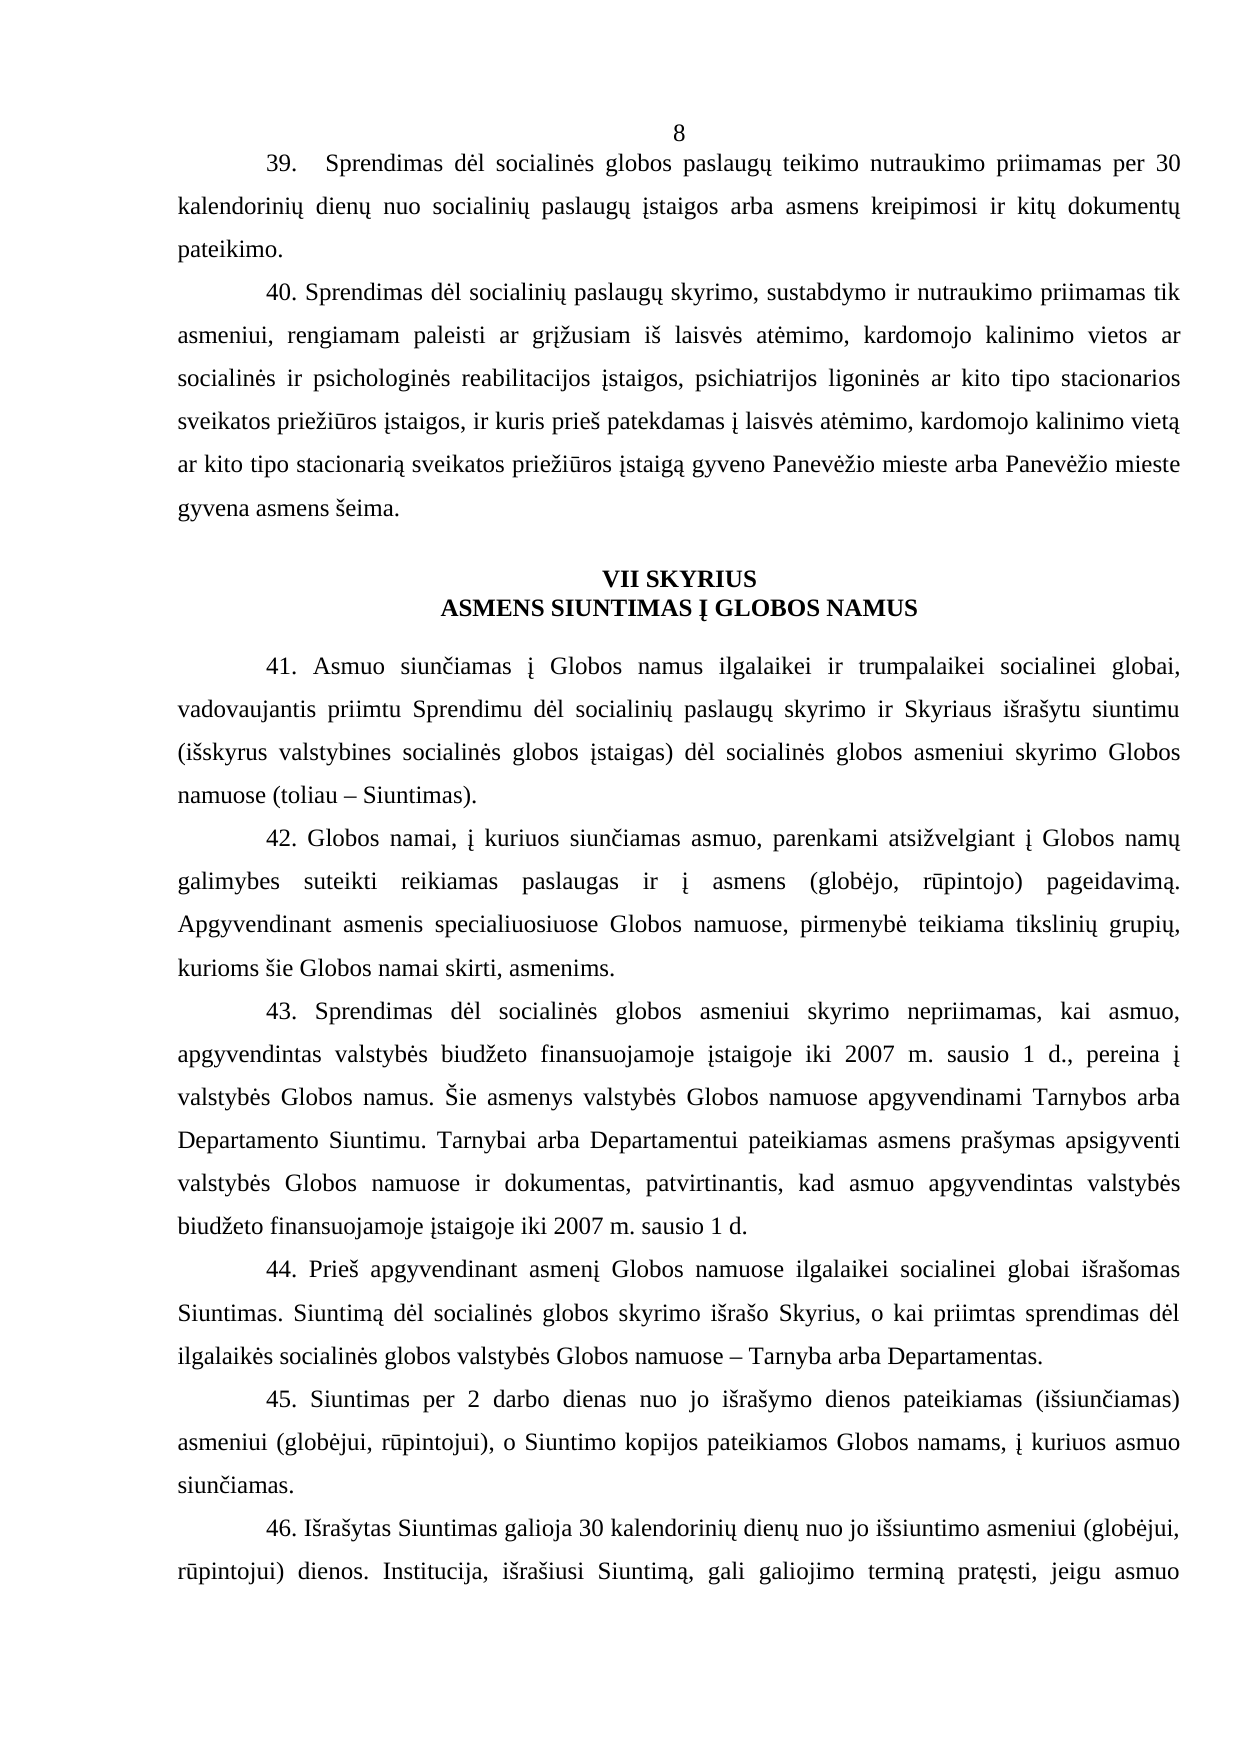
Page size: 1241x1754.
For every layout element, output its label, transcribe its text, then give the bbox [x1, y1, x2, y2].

text 39. Sprendimas dėl socialinės globos paslaugų teikimo nutraukimo priimamas per 30 kalendorinių dienų nuo socialinių paslaugų įstaigos arba asmens kreipimosi ir kitų dokumentų pateikimo. [177, 148, 1181, 263]
text 40. Sprendimas dėl socialinių paslaugų skyrimo, sustabdymo ir nutraukimo priimamas tik asmeniui, rengiamam paleisti ar grįžusiam iš laisvės atėmimo, kardomojo kalinimo vietos ar socialinės ir psichologinės reabilitacijos įstaigos, psichiatrijos ligoninės ar kito tipo stacionarios sveikatos priežiūros įstaigos, ir kuris prieš patekdamas į laisvės atėmimo, kardomojo kalinimo vietą ar kito tipo stacionarią sveikatos priežiūros įstaigą gyveno Panevėžio mieste arba Panevėžio mieste gyvena asmens šeima. [177, 277, 1181, 521]
text ASMENS SIUNTIMAS Į GLOBOS NAMUS [177, 593, 1181, 622]
text 42. Globos namai, į kuriuos siunčiamas asmuo, parenkami atsižvelgiant į Globos namų galimybes suteikti reikiamas paslaugas ir į asmens (globėjo, rūpintojo) pageidavimą. Apgyvendinant asmenis specialiuosiuose Globos namuose, pirmenybė teikiama tikslinių grupių, kurioms šie Globos namai skirti, asmenims. [177, 823, 1181, 981]
text 45. Siuntimas per 2 darbo dienas nuo jo išrašymo dienos pateikiamas (išsiunčiamas) asmeniui (globėjui, rūpintojui), o Siuntimo kopijos pateikiamos Globos namams, į kuriuos asmuo siunčiamas. [177, 1384, 1181, 1499]
text VII SKYRIUS [177, 564, 1181, 593]
text 44. Prieš apgyvendinant asmenį Globos namuose ilgalaikei socialinei globai išrašomas Siuntimas. Siuntimą dėl socialinės globos skyrimo išrašo Skyrius, o kai priimtas sprendimas dėl ilgalaikės socialinės globos valstybės Globos namuose – Tarnyba arba Departamentas. [177, 1254, 1181, 1369]
text 46. Išrašytas Siuntimas galioja 30 kalendorinių dienų nuo jo išsiuntimo asmeniui (globėjui, rūpintojui) dienos. Institucija, išrašiusi Siuntimą, gali galiojimo terminą pratęsti, jeigu asmuo [177, 1513, 1181, 1585]
text 43. Sprendimas dėl socialinės globos asmeniui skyrimo nepriimamas, kai asmuo, apgyvendintas valstybės biudžeto finansuojamoje įstaigoje iki 2007 m. sausio 1 d., pereina į valstybės Globos namus. Šie asmenys valstybės Globos namuose apgyvendinami Tarnybos arba Departamento Siuntimu. Tarnybai arba Departamentui pateikiamas asmens prašymas apsigyventi valstybės Globos namuose ir dokumentas, patvirtinantis, kad asmuo apgyvendintas valstybės biudžeto finansuojamoje įstaigoje iki 2007 m. sausio 1 d. [177, 996, 1181, 1240]
text 41. Asmuo siunčiamas į Globos namus ilgalaikei ir trumpalaikei socialinei globai, vadovaujantis priimtu Sprendimu dėl socialinių paslaugų skyrimo ir Skyriaus išrašytu siuntimu (išskyrus valstybines socialinės globos įstaigas) dėl socialinės globos asmeniui skyrimo Globos namuose (toliau – Siuntimas). [177, 651, 1181, 809]
